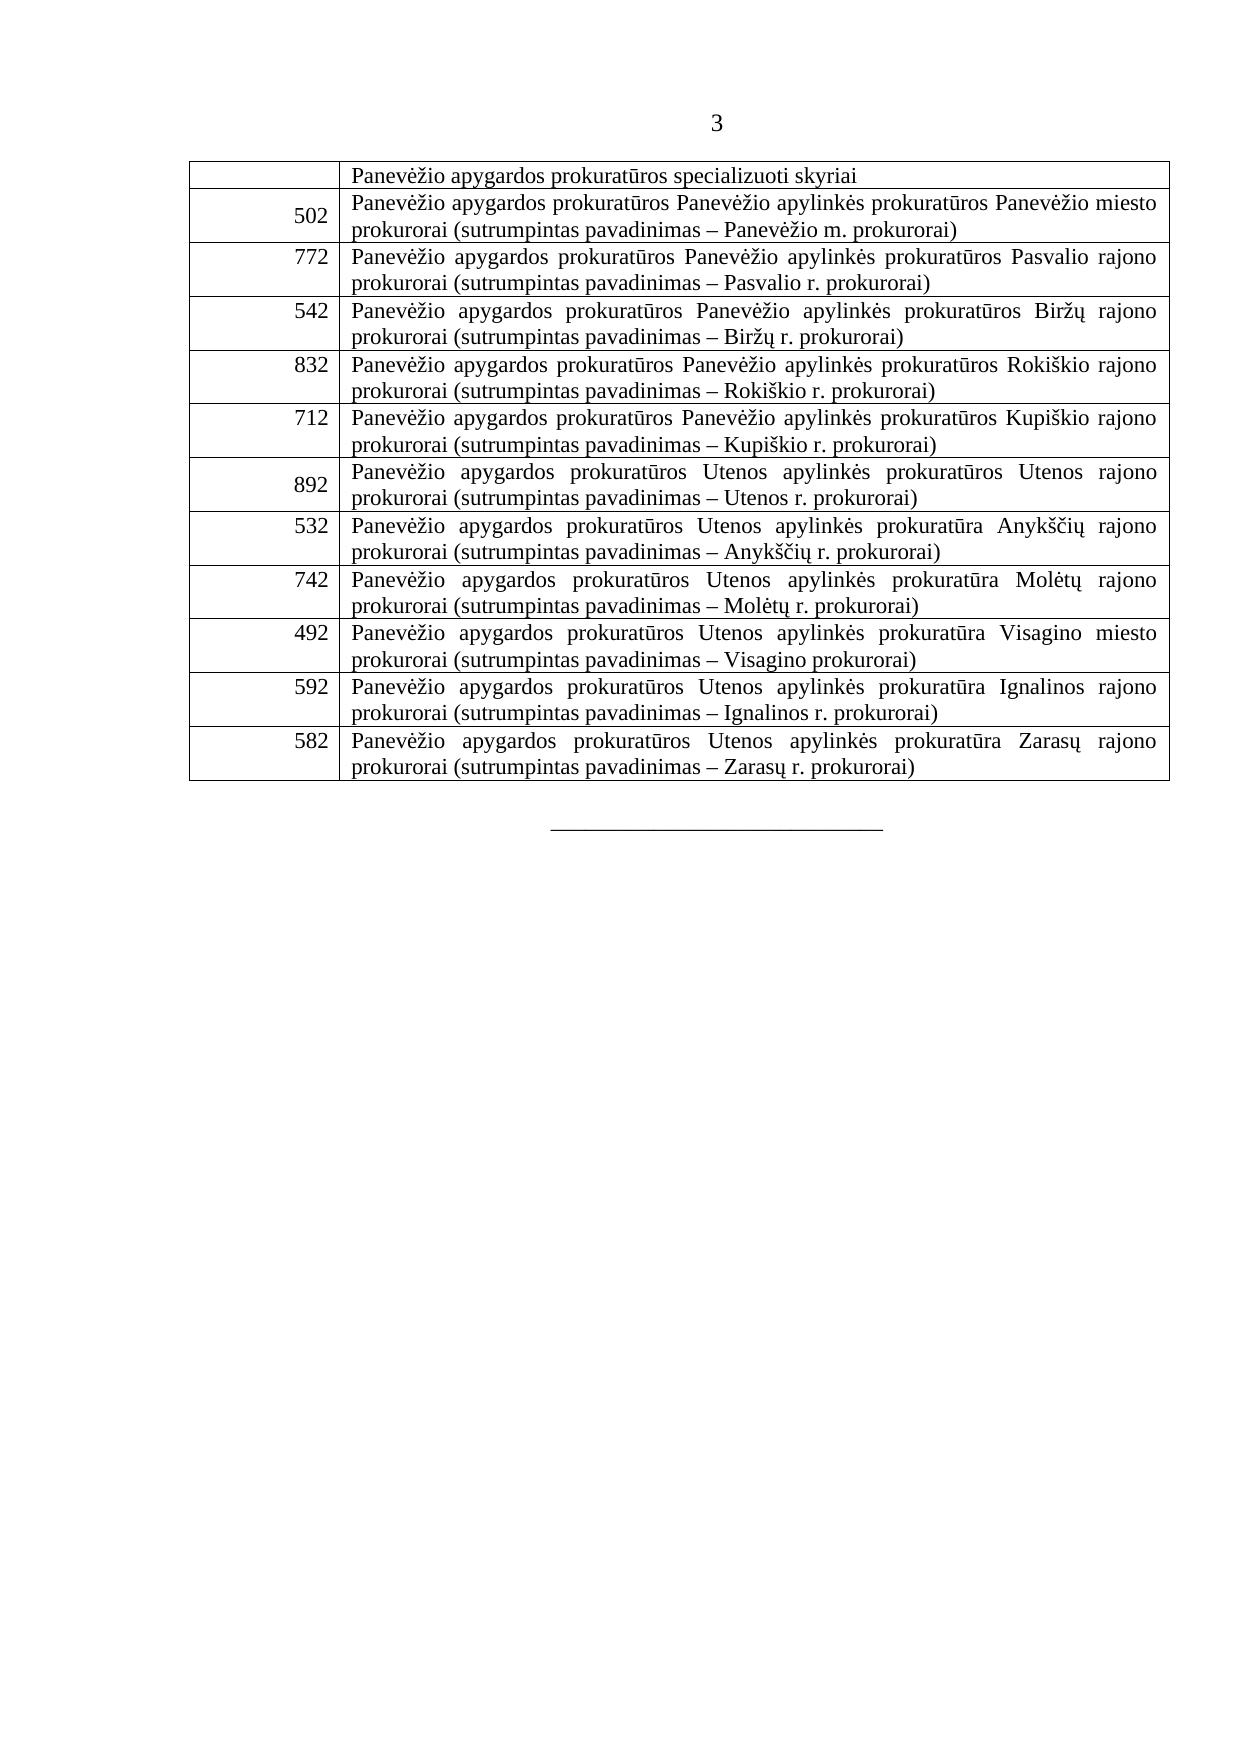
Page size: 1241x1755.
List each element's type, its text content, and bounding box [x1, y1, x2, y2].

table_cell Panevėžio apygardos prokuratūros Utenos apylinkės prokuratūra Molėtų rajono prokurorai (sutrumpintas pavadinimas – Molėtų r. prokurorai) [340, 566, 1169, 618]
table_cell Panevėžio apygardos prokuratūros Utenos apylinkės prokuratūra Ignalinos rajono prokurorai (sutrumpintas pavadinimas – Ignalinos r. prokurorai) [340, 673, 1169, 726]
table_cell Panevėžio apygardos prokuratūros specializuoti skyriai [340, 162, 1169, 188]
text _____________________________ [177, 807, 1181, 833]
table_cell 832 [190, 351, 339, 403]
table_cell 502 [190, 189, 339, 242]
table_cell Panevėžio apygardos prokuratūros Panevėžio apylinkės prokuratūros Pasvalio rajono prokurorai (sutrumpintas pavadinimas – Pasvalio r. prokurorai) [340, 243, 1169, 296]
table_cell [190, 162, 339, 188]
table_cell 892 [190, 458, 339, 511]
table_cell 542 [190, 297, 339, 349]
table_cell 592 [190, 673, 339, 726]
table_cell Panevėžio apygardos prokuratūros Utenos apylinkės prokuratūros Utenos rajono prokurorai (sutrumpintas pavadinimas – Utenos r. prokurorai) [340, 458, 1169, 511]
table_cell Panevėžio apygardos prokuratūros Utenos apylinkės prokuratūra Visagino miesto prokurorai (sutrumpintas pavadinimas – Visagino prokurorai) [340, 619, 1169, 672]
table_cell 742 [190, 566, 339, 618]
table_cell Panevėžio apygardos prokuratūros Panevėžio apylinkės prokuratūros Rokiškio rajono prokurorai (sutrumpintas pavadinimas – Rokiškio r. prokurorai) [340, 351, 1169, 403]
table_cell Panevėžio apygardos prokuratūros Panevėžio apylinkės prokuratūros Panevėžio miesto prokurorai (sutrumpintas pavadinimas – Panevėžio m. prokurorai) [340, 189, 1169, 242]
table_cell Panevėžio apygardos prokuratūros Panevėžio apylinkės prokuratūros Kupiškio rajono prokurorai (sutrumpintas pavadinimas – Kupiškio r. prokurorai) [340, 404, 1169, 457]
table_cell 712 [190, 404, 339, 457]
table_cell 582 [190, 727, 339, 779]
table_cell Panevėžio apygardos prokuratūros Utenos apylinkės prokuratūra Anykščių rajono prokurorai (sutrumpintas pavadinimas – Anykščių r. prokurorai) [340, 512, 1169, 564]
table_cell Panevėžio apygardos prokuratūros Panevėžio apylinkės prokuratūros Biržų rajono prokurorai (sutrumpintas pavadinimas – Biržų r. prokurorai) [340, 297, 1169, 349]
table_cell Panevėžio apygardos prokuratūros Utenos apylinkės prokuratūra Zarasų rajono prokurorai (sutrumpintas pavadinimas – Zarasų r. prokurorai) [340, 727, 1169, 779]
table_cell 532 [190, 512, 339, 564]
table_cell 772 [190, 243, 339, 296]
table_cell 492 [190, 619, 339, 672]
